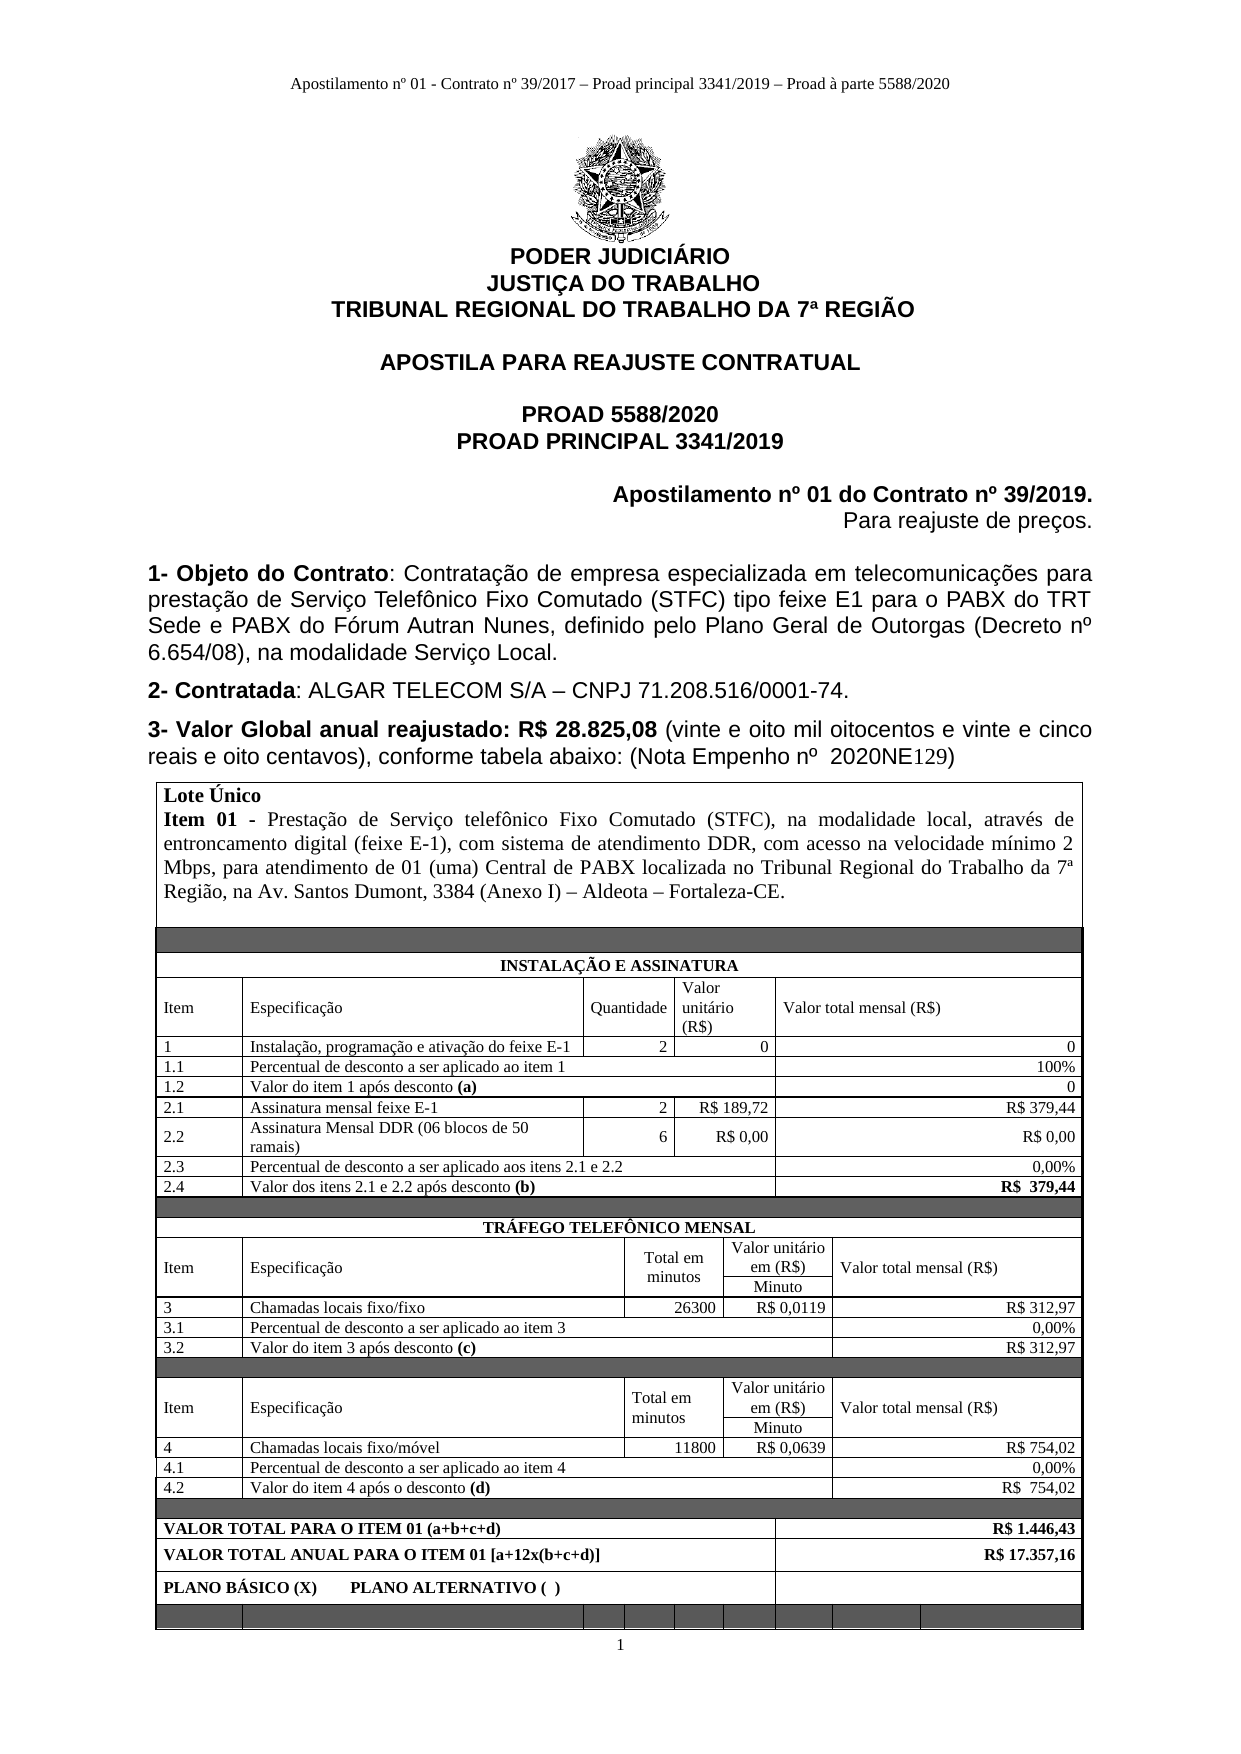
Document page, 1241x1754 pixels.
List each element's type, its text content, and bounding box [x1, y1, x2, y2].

table_cell [157, 1605, 242, 1628]
table_cell [157, 1358, 1081, 1377]
table_cell Valor do item 4 após o desconto (d) [243, 1478, 832, 1497]
table_cell Item [157, 1378, 242, 1437]
table_cell R$ 754,02 [833, 1438, 1081, 1457]
table_cell Percentual de desconto a ser aplicado aos itens 2.1 e 2.2 [243, 1157, 775, 1176]
table_cell [584, 1605, 624, 1628]
table_cell Percentual de desconto a ser aplicado ao item 1 [243, 1057, 775, 1076]
table_cell Total em minutos [625, 1378, 723, 1437]
table_cell 3 [157, 1298, 242, 1317]
table_cell R$ 312,97 [833, 1298, 1081, 1317]
table_cell 1.2 [157, 1077, 242, 1096]
text TRIBUNAL REGIONAL DO TRABALHO DA 7ª REGIÃO [148, 296, 1092, 322]
table_cell Assinatura mensal feixe E-1 [243, 1098, 583, 1117]
list 2- Contratada: ALGAR TELECOM S/A – CNPJ 71.208.516/0001-74. [148, 677, 1092, 704]
table_cell 2.3 [157, 1157, 242, 1176]
table_cell R$ 17.357,16 [776, 1539, 1081, 1571]
table_cell [776, 1605, 832, 1628]
table_cell Especificação [243, 978, 583, 1036]
table_cell [625, 1605, 674, 1628]
table_cell 2 [584, 1037, 674, 1056]
text PROAD PRINCIPAL 3341/2019 [148, 428, 1092, 454]
list 3- Valor Global anual reajustado: R$ 28.825,08 (vinte e oito mil oitocentos e vinte e cinco reais e oito centavos), conforme tabela abaixo: (Nota Empenho nº 2020NE129) [148, 716, 1092, 769]
table_cell PLANO BÁSICO (X) PLANO ALTERNATIVO ( ) [157, 1572, 775, 1603]
table_cell 0,00% [776, 1157, 1081, 1176]
table_cell R$ 312,97 [833, 1338, 1081, 1357]
text 1- Objeto do Contrato: Contratação de empresa especializada em telecomunicações para prestação de Serviço Telefônico Fixo Comutado (STFC) tipo feixe E1 para o PABX do TRT Sede e PABX do Fórum Autran Nunes, definido pelo Plano Geral de Outorgas (Decreto nº 6.654/08), na modalidade Serviço Local. [148, 559, 1092, 665]
table_cell R$ 1.446,43 [776, 1519, 1081, 1538]
table_cell R$ 0,0119 [724, 1298, 832, 1317]
table_cell 0 [776, 1037, 1081, 1056]
table_cell 2 [584, 1098, 674, 1117]
table_cell 100% [776, 1057, 1081, 1076]
table_cell Instalação, programação e ativação do feixe E-1 [243, 1037, 583, 1056]
table_cell 6 [584, 1118, 674, 1156]
table_cell Especificação [243, 1378, 624, 1437]
text PROAD 5588/2020 [148, 401, 1092, 428]
table_cell Item [157, 1238, 242, 1296]
table_header Lote Único Item 01 - Prestação de Serviço telefônico Fixo Comutado (STFC), na modalidade local, através de entroncamento digital (feixe E-1), com sistema de atendimento DDR, com acesso na velocidade mínimo 2 Mbps, para atendimento de 01 (uma) Central de PABX localizada no Tribunal Regional do Trabalho da 7ª Região, na Av. Santos Dumont, 3384 (Anexo I) – Aldeota – Fortaleza-CE. [157, 783, 1082, 927]
table_cell Valor do item 3 após desconto (c) [243, 1338, 832, 1357]
table_cell INSTALAÇÃO E ASSINATURA [157, 953, 1081, 977]
table_cell 3.2 [157, 1338, 242, 1357]
table_cell 2.4 [157, 1177, 242, 1196]
table_cell [724, 1605, 775, 1628]
table_cell Assinatura Mensal DDR (06 blocos de 50 ramais) [243, 1118, 583, 1156]
text JUSTIÇA DO TRABALHO [148, 270, 1092, 296]
table_cell [921, 1605, 1081, 1628]
table_cell VALOR TOTAL PARA O ITEM 01 (a+b+c+d) [157, 1519, 775, 1538]
table_cell [157, 928, 1081, 952]
table_cell Valor do item 1 após desconto (a) [243, 1077, 775, 1096]
table_cell Percentual de desconto a ser aplicado ao item 3 [243, 1318, 832, 1337]
table_cell 0 [675, 1037, 775, 1056]
table_cell Valor unitário em (R$) [724, 1378, 832, 1417]
table_cell 11800 [625, 1438, 723, 1457]
table_cell 4 [157, 1438, 242, 1457]
table_cell 1.1 [157, 1057, 242, 1076]
table_cell Percentual de desconto a ser aplicado ao item 4 [243, 1458, 832, 1477]
table_cell Valor total mensal (R$) [833, 1238, 1081, 1296]
table_cell Valor unitário em (R$) [724, 1238, 832, 1276]
table_cell Especificação [243, 1238, 624, 1296]
table_cell VALOR TOTAL ANUAL PARA O ITEM 01 [a+12x(b+c+d)] [157, 1539, 775, 1571]
table_cell R$ 0,00 [776, 1118, 1081, 1156]
table_cell 0,00% [833, 1458, 1081, 1477]
table_cell 2.1 [157, 1098, 242, 1117]
table_cell Valor dos itens 2.1 e 2.2 após desconto (b) [243, 1177, 775, 1196]
text APOSTILA PARA REAJUSTE CONTRATUAL [148, 349, 1092, 375]
table_cell 2.2 [157, 1118, 242, 1156]
table_cell Total em minutos [625, 1238, 723, 1296]
table_cell 1 [157, 1037, 242, 1056]
table_cell 4.1 [157, 1458, 242, 1477]
table_cell Valor unitário (R$) [675, 978, 775, 1036]
text Para reajuste de preços. [148, 507, 1092, 533]
table_cell 26300 [625, 1298, 723, 1317]
table_cell R$ 189,72 [675, 1098, 775, 1117]
table_cell Valor total mensal (R$) [833, 1378, 1081, 1437]
table_cell Item [157, 978, 242, 1036]
table_cell 0,00% [833, 1318, 1081, 1337]
table_cell Minuto [724, 1418, 832, 1437]
table_cell Minuto [724, 1277, 832, 1296]
table_cell [675, 1605, 723, 1628]
table_cell Chamadas locais fixo/móvel [243, 1438, 624, 1457]
table_cell [243, 1605, 583, 1628]
text Apostilamento nº 01 do Contrato nº 39/2019. [148, 481, 1092, 507]
table_cell R$ 754,02 [833, 1478, 1081, 1497]
table_cell Quantidade [584, 978, 674, 1036]
table_cell 4.2 [157, 1478, 242, 1497]
table_cell 0 [776, 1077, 1081, 1096]
table_cell R$ 0,0639 [724, 1438, 832, 1457]
table_cell Chamadas locais fixo/fixo [243, 1298, 624, 1317]
table_cell 3.1 [157, 1318, 242, 1337]
table_cell R$ 379,44 [776, 1177, 1081, 1196]
text PODER JUDICIÁRIO [148, 243, 1092, 270]
table_cell [833, 1605, 920, 1628]
table_cell [157, 1499, 1081, 1518]
table_cell R$ 0,00 [675, 1118, 775, 1156]
table_cell [157, 1198, 1081, 1217]
table_cell TRÁFEGO TELEFÔNICO MENSAL [157, 1218, 1081, 1237]
table_cell R$ 379,44 [776, 1098, 1081, 1117]
table_cell Valor total mensal (R$) [776, 978, 1081, 1036]
table_cell [776, 1572, 1081, 1603]
